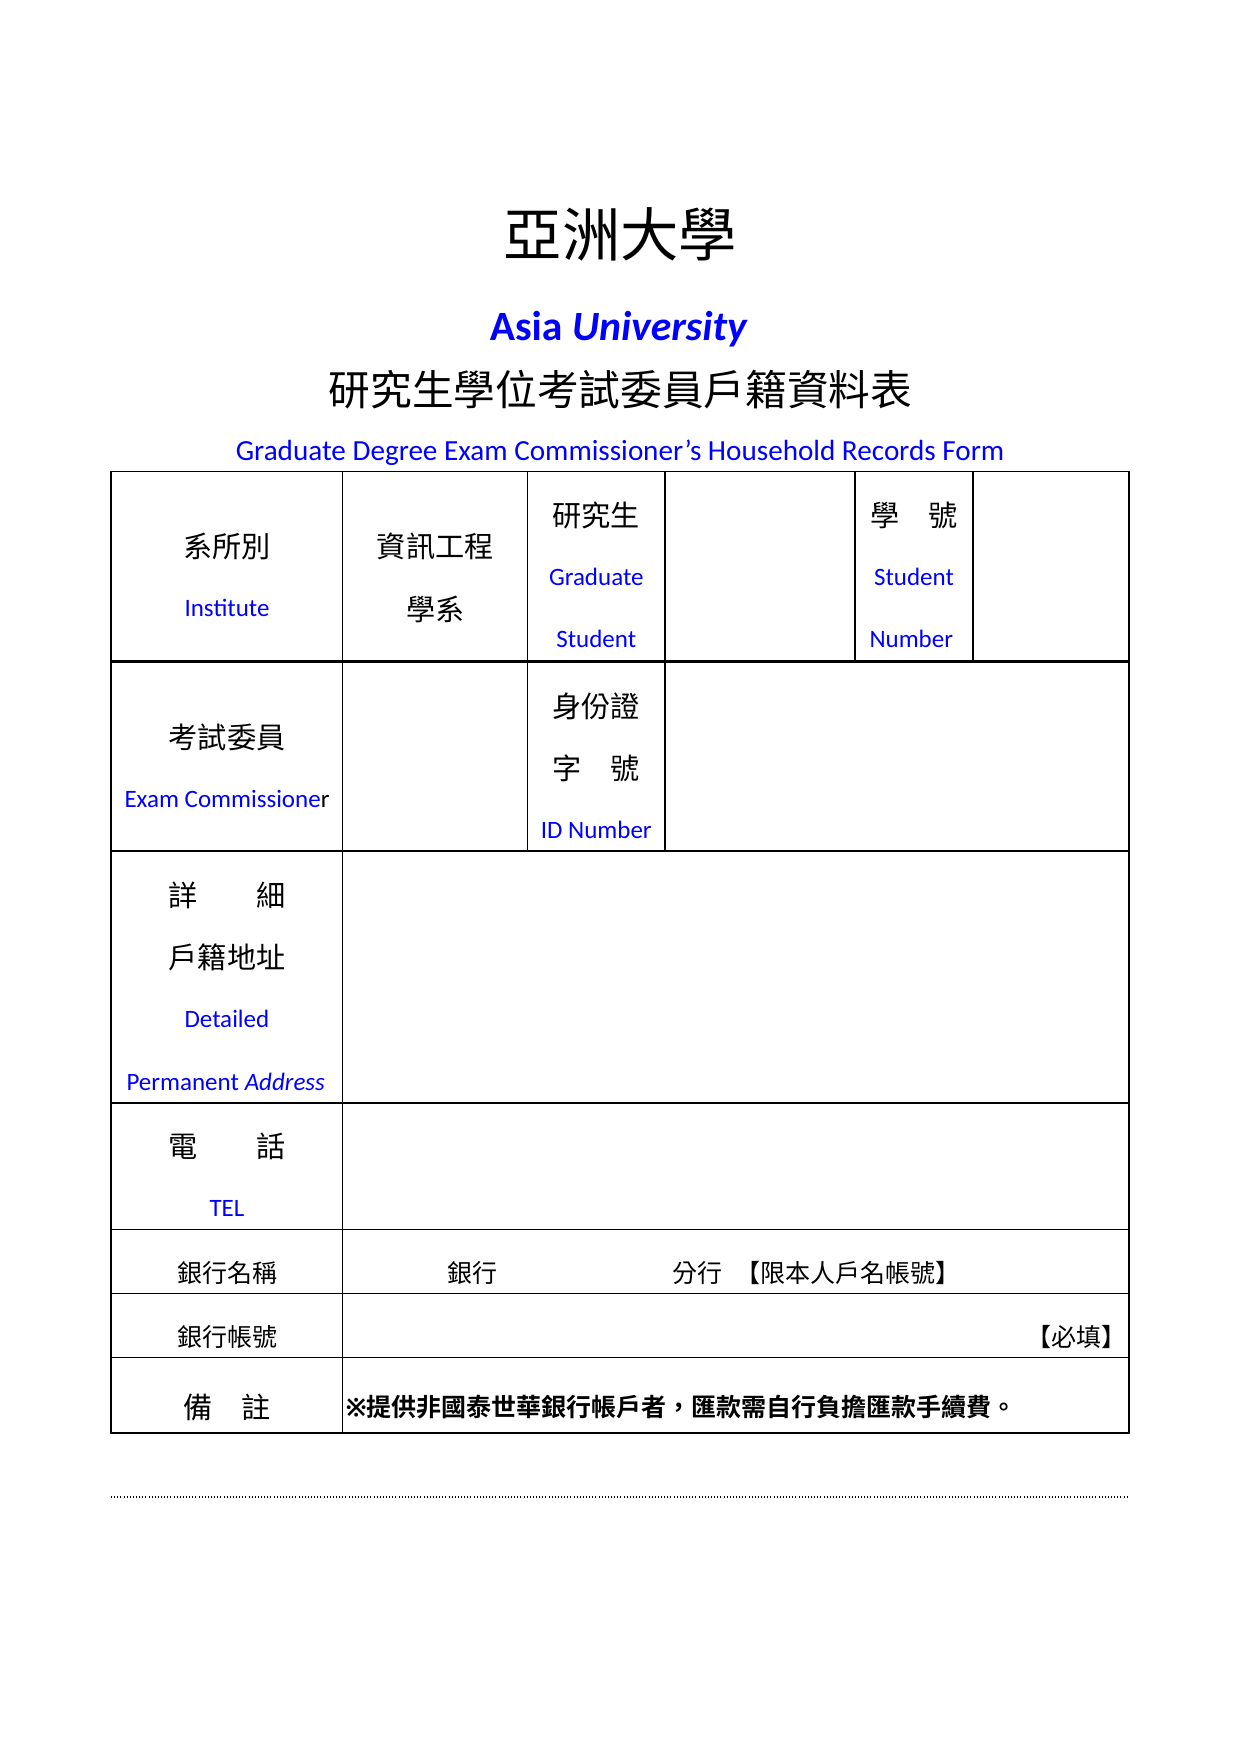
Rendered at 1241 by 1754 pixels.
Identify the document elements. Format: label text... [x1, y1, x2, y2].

table_cell [666, 663, 1128, 850]
table_cell [855, 1434, 973, 1496]
table_cell [111, 1496, 342, 1561]
table_cell [973, 1434, 1129, 1496]
table_cell [343, 663, 527, 850]
table_cell [343, 1434, 527, 1496]
table_cell 身份證 字 號 ID Number [528, 663, 664, 850]
table_cell [343, 1496, 527, 1561]
table_cell 考試委員 Exam Commissioner [112, 663, 342, 850]
table_header 研究生 Graduate Student [528, 472, 664, 660]
text Graduate Degree Exam Commissioner’s Household Records Form [75, 408, 1165, 471]
table_cell 銀行帳號 [112, 1294, 342, 1357]
table_header [666, 472, 854, 660]
table_header 學 號 Student Number [856, 472, 972, 660]
table_cell [527, 1434, 665, 1496]
table_cell 【必填】 [343, 1294, 1128, 1357]
table_cell [855, 1496, 973, 1561]
text 研究生學位考試委員戶籍資料表 [75, 346, 1165, 408]
table_cell [343, 852, 1128, 1102]
table_cell 詳 細 戶籍地址 Detailed Permanent Address [112, 852, 342, 1102]
table_cell 備 註 [112, 1358, 342, 1432]
table_cell 銀行名稱 [112, 1230, 342, 1293]
table_header 系所別 Institute [112, 472, 342, 660]
table_cell [527, 1496, 665, 1561]
text 亞洲大學 [75, 158, 1165, 283]
table_cell [665, 1434, 855, 1496]
table_header [974, 472, 1128, 660]
table_cell ※提供非國泰世華銀行帳戶者，匯款需自行負擔匯款手續費。 [343, 1358, 1128, 1432]
table_cell [111, 1434, 342, 1496]
table_cell 電 話 TEL [112, 1104, 342, 1228]
table_header 資訊工程 學系 [343, 472, 527, 660]
table_cell [343, 1104, 1128, 1228]
text Asia University [75, 283, 1165, 346]
table_cell [973, 1496, 1129, 1561]
table_cell 銀行 分行 【限本人戶名帳號】 [343, 1230, 1128, 1293]
table_cell [665, 1496, 855, 1561]
